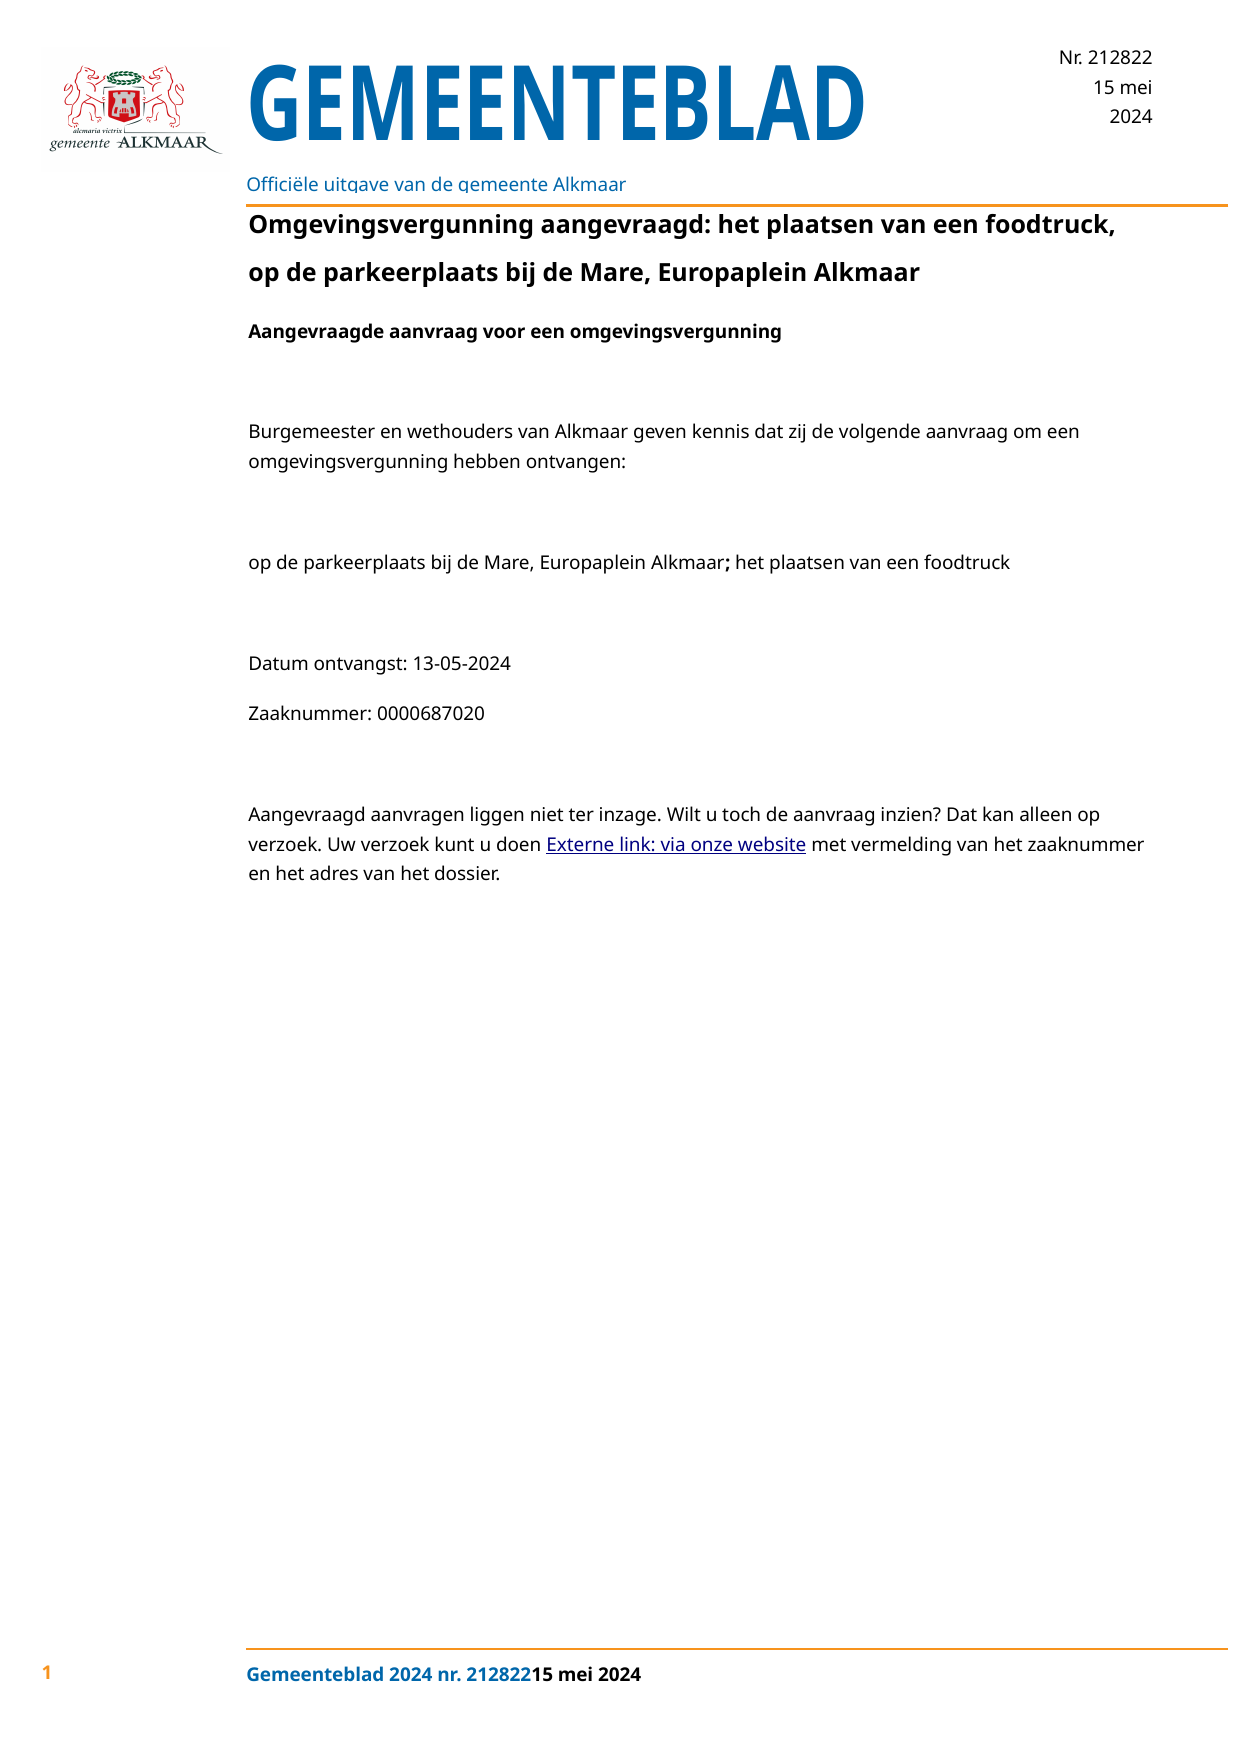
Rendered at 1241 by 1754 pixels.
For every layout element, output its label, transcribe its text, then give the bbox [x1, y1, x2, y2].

text Datum ontvangst: 13-05-2024 [248, 650, 1152, 676]
picture [41, 47, 231, 172]
text Omgevingsvergunning aangevraagd: het plaatsen van een foodtruck, op de parkeerplaats bij de Mare, Europaplein Alkmaar [248, 207, 1152, 288]
text Aangevraagde aanvraag voor een omgevingsvergunning [248, 318, 1152, 344]
text op de parkeerplaats bij de Mare, Europaplein Alkmaar; het plaatsen van een foodtruck [248, 549, 1152, 575]
text Burgemeester en wethouders van Alkmaar geven kennis dat zij de volgende aanvraag om een omgevingsvergunning hebben ontvangen: [248, 419, 1152, 474]
text Zaaknummer: 0000687020 [248, 700, 1152, 726]
text Aangevraagd aanvragen liggen niet ter inzage. Wilt u toch de aanvraag inzien? Dat kan alleen op verzoek. Uw verzoek kunt u doen Externe link: via onze website met vermelding van het zaaknummer en het adres van het dossier. [248, 801, 1152, 886]
